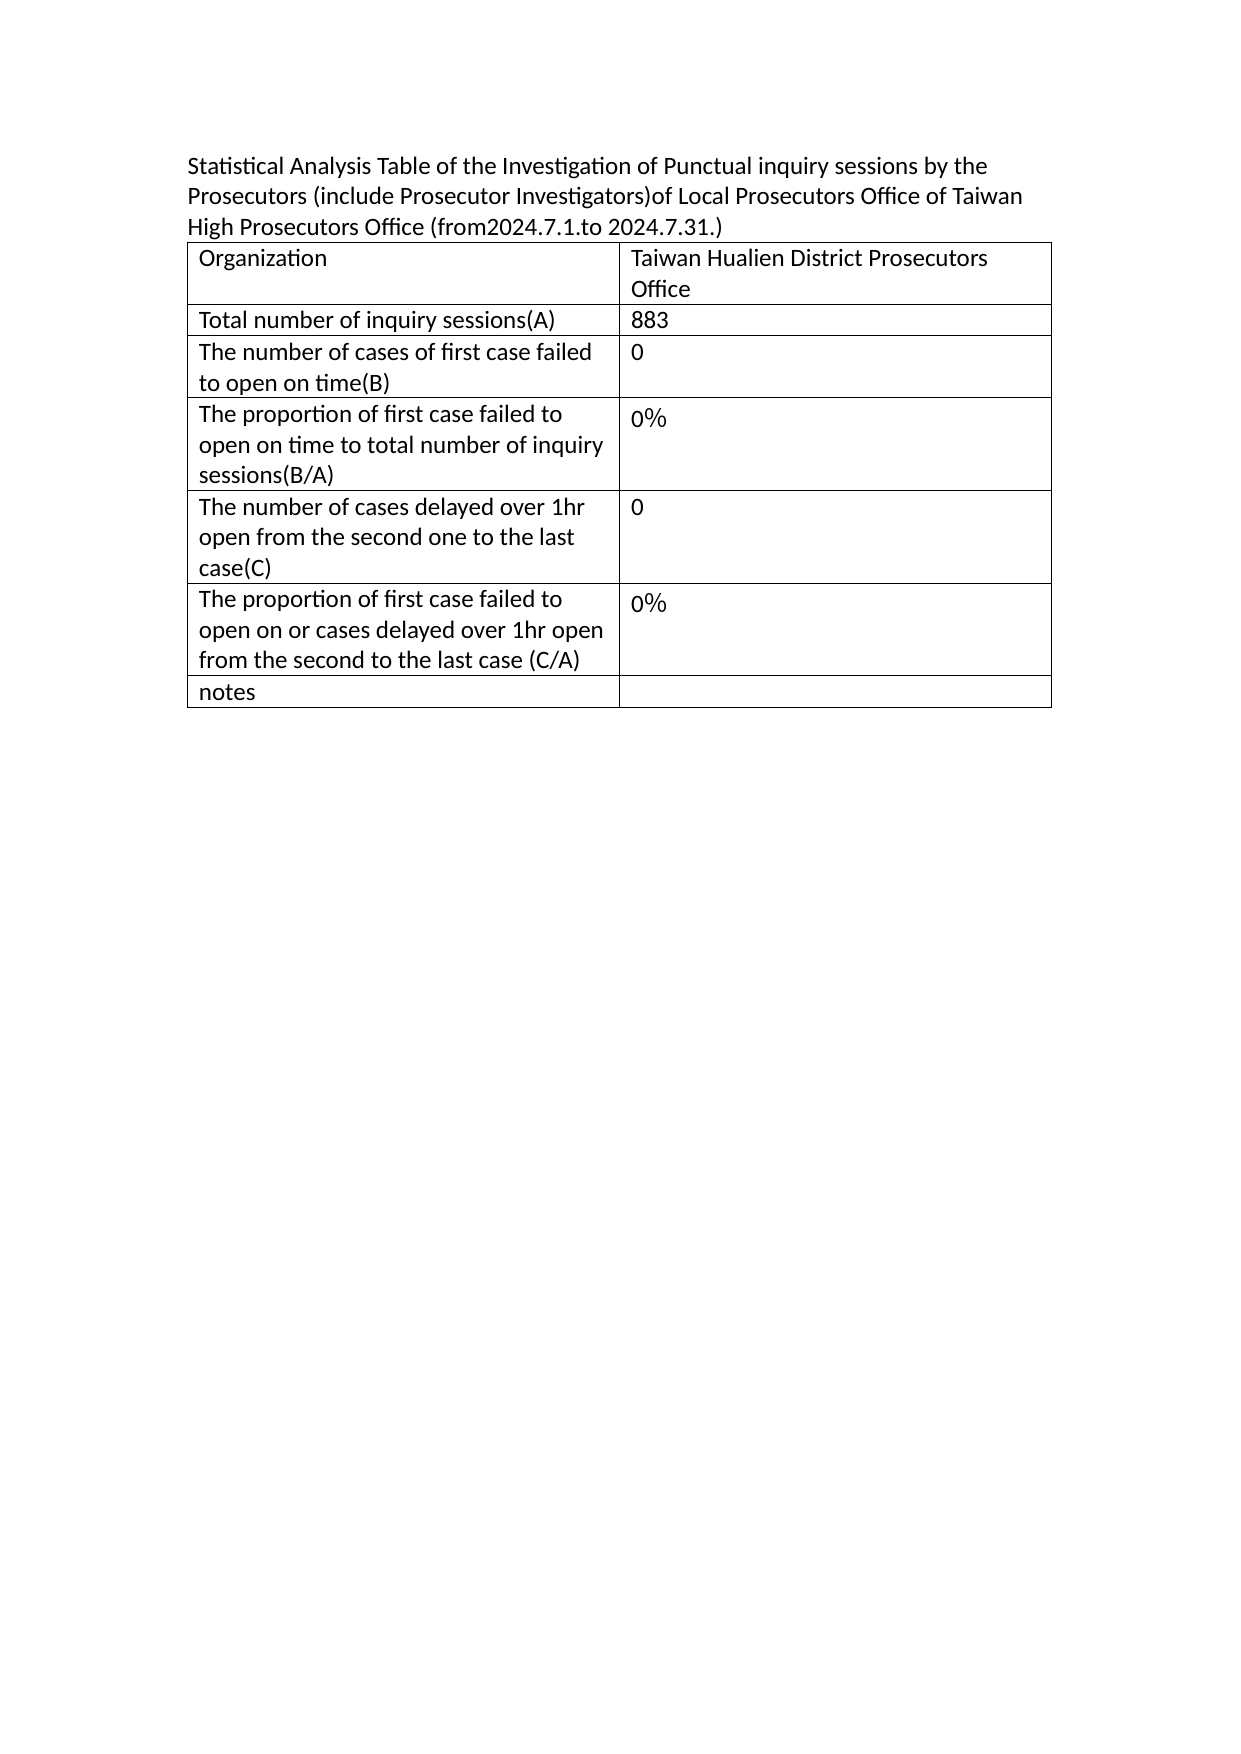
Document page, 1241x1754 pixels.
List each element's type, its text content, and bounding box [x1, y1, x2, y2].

table_cell 0％ [620, 398, 1051, 490]
table_cell The number of cases of first case failed to open on time(B) [188, 336, 619, 397]
table_cell 0 [620, 336, 1051, 397]
table_cell 0％ [620, 584, 1051, 675]
table_cell [620, 676, 1051, 707]
table_cell 883 [620, 305, 1051, 335]
table_cell 0 [620, 491, 1051, 582]
table_cell The proportion of first case failed to open on or cases delayed over 1hr open from the second to the last case (C/A) [188, 584, 619, 675]
table_header Taiwan Hualien District Prosecutors Office [620, 243, 1051, 304]
table_cell Total number of inquiry sessions(A) [188, 305, 619, 335]
text Statistical Analysis Table of the Investigation of Punctual inquiry sessions by the Prosecutors (include Prosecutor Investigators)of Local Prosecutors Office of Taiwan High Prosecutors Office (from2024.7.1.to 2024.7.31.) [187, 150, 1053, 242]
table_cell The number of cases delayed over 1hr open from the second one to the last case(C) [188, 491, 619, 582]
table_cell notes [188, 676, 619, 707]
table_cell The proportion of first case failed to open on time to total number of inquiry sessions(B/A) [188, 398, 619, 490]
table_header Organization [188, 243, 619, 304]
